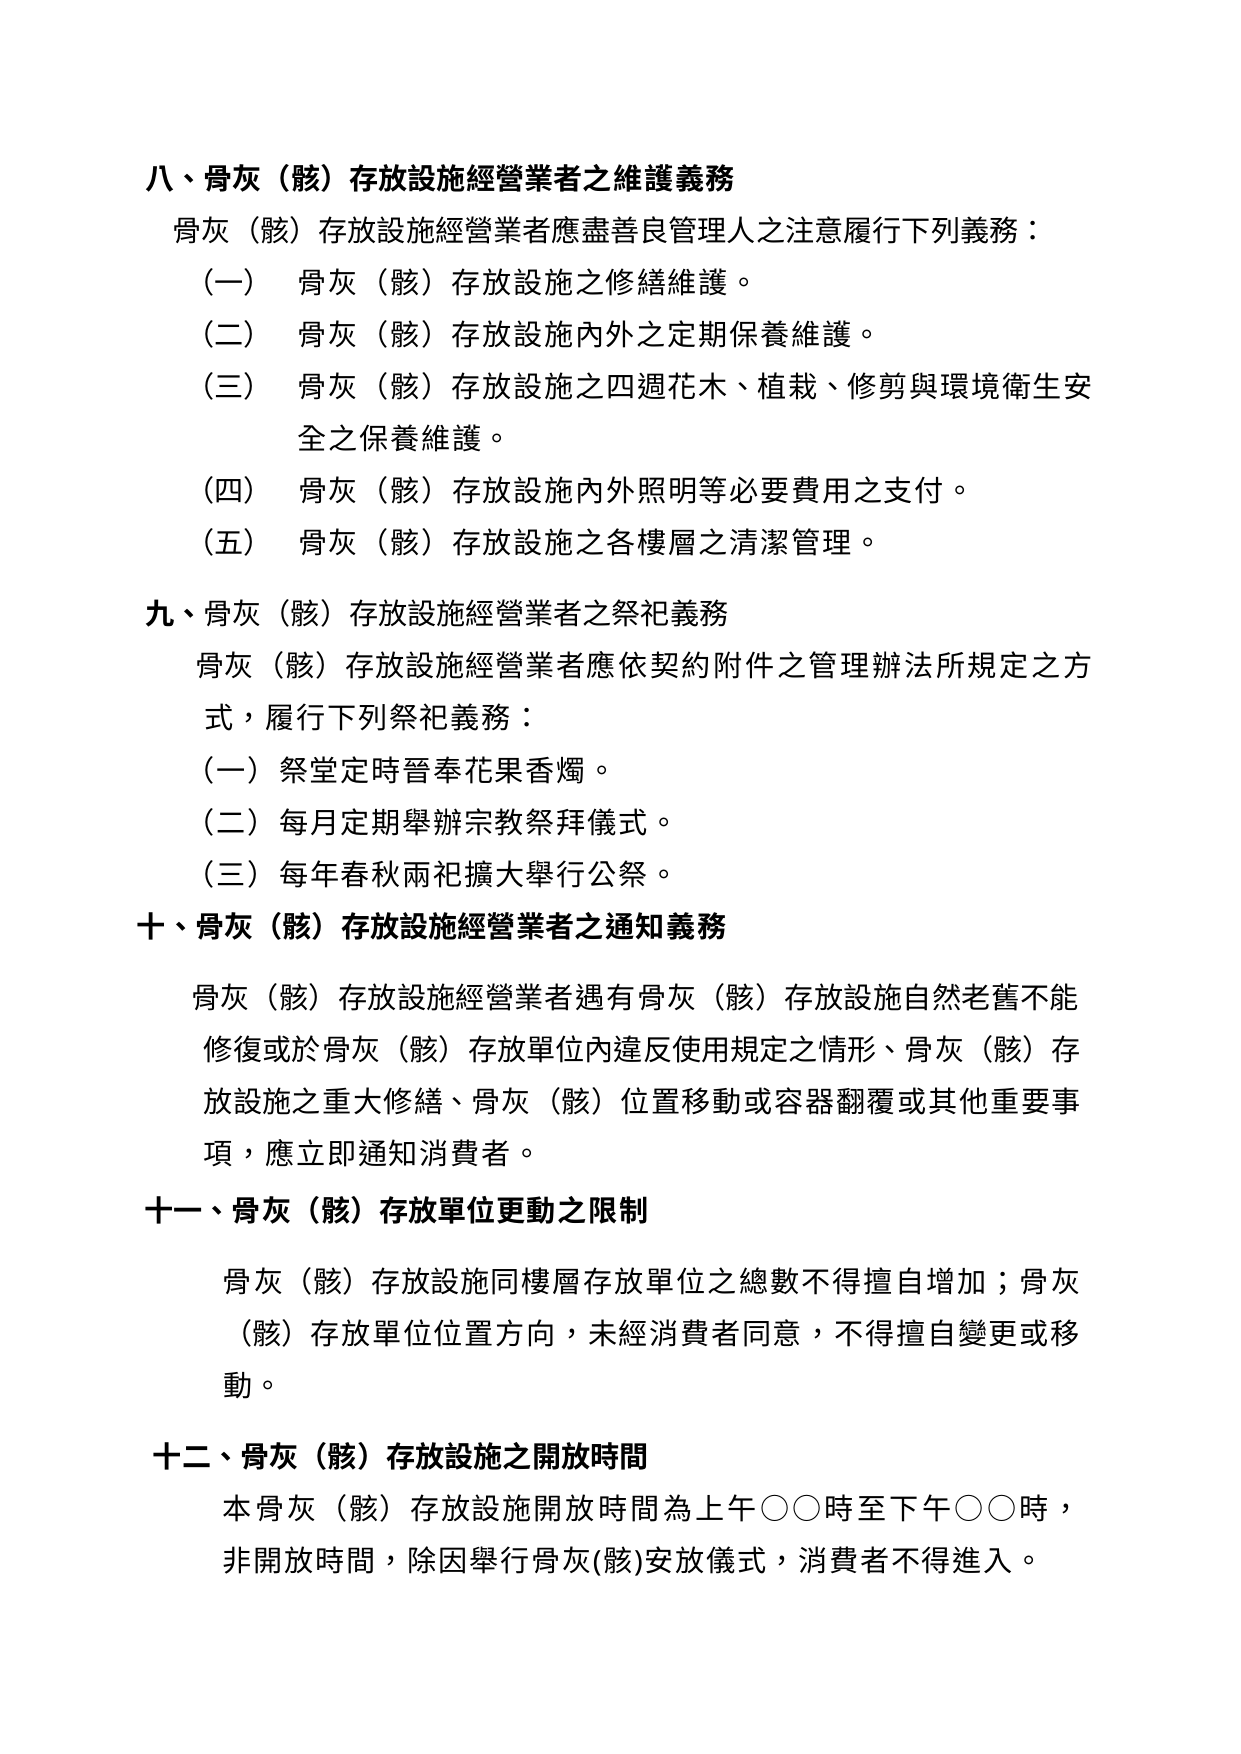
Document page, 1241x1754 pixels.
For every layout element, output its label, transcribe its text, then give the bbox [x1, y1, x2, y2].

text 骨灰（骸）存放設施經營業者遇有骨灰（骸）存放設施自然老舊不能修復或於骨灰（骸）存放單位內違反使用規定之情形、骨灰（骸）存放設施之重大修繕、骨灰（骸）位置移動或容器翻覆或其他重要事項，應立即通知消費者。 [166, 966, 1081, 1175]
list 祭堂定時晉奉花果香燭。 [185, 739, 1092, 791]
list 骨灰（骸）存放設施之各樓層之清潔管理。 [185, 512, 1092, 564]
text 十二、骨灰（骸）存放設施之開放時間 [145, 1426, 1092, 1478]
list 骨灰（骸）存放設施內外之定期保養維護。 [185, 304, 1092, 356]
list 每月定期舉辦宗教祭拜儀式。 [185, 791, 1092, 843]
text 本骨灰（骸）存放設施開放時間為上午○○時至下午○○時， 非開放時間，除因舉行骨灰(骸)安放儀式，消費者不得進入。 [223, 1478, 1081, 1582]
text 十、骨灰（骸）存放設施經營業者之通知義務 [129, 896, 1092, 948]
text 骨灰（骸）存放設施經營業者應盡善良管理人之注意履行下列義務： [145, 200, 1092, 252]
text 十一、骨灰（骸）存放單位更動之限制 [129, 1180, 1092, 1232]
list 骨灰（骸）存放設施之修繕維護。 [185, 252, 1092, 304]
list 骨灰（骸）存放設施之四週花木、植栽、修剪與環境衛生安全之保養維護。 [185, 356, 1092, 460]
text 八、骨灰（骸）存放設施經營業者之維護義務 [145, 148, 1092, 200]
list 骨灰（骸）存放設施內外照明等必要費用之支付。 [185, 460, 1092, 512]
text 骨灰（骸）存放設施同樓層存放單位之總數不得擅自增加；骨灰（骸）存放單位位置方向，未經消費者同意，不得擅自變更或移動。 [223, 1251, 1081, 1407]
text 九、骨灰（骸）存放設施經營業者之祭祀義務 [145, 583, 1092, 635]
list 每年春秋兩祀擴大舉行公祭。 [185, 843, 1092, 896]
text 骨灰（骸）存放設施經營業者應依契約附件之管理辦法所規定之方式，履行下列祭祀義務： [185, 635, 1092, 739]
